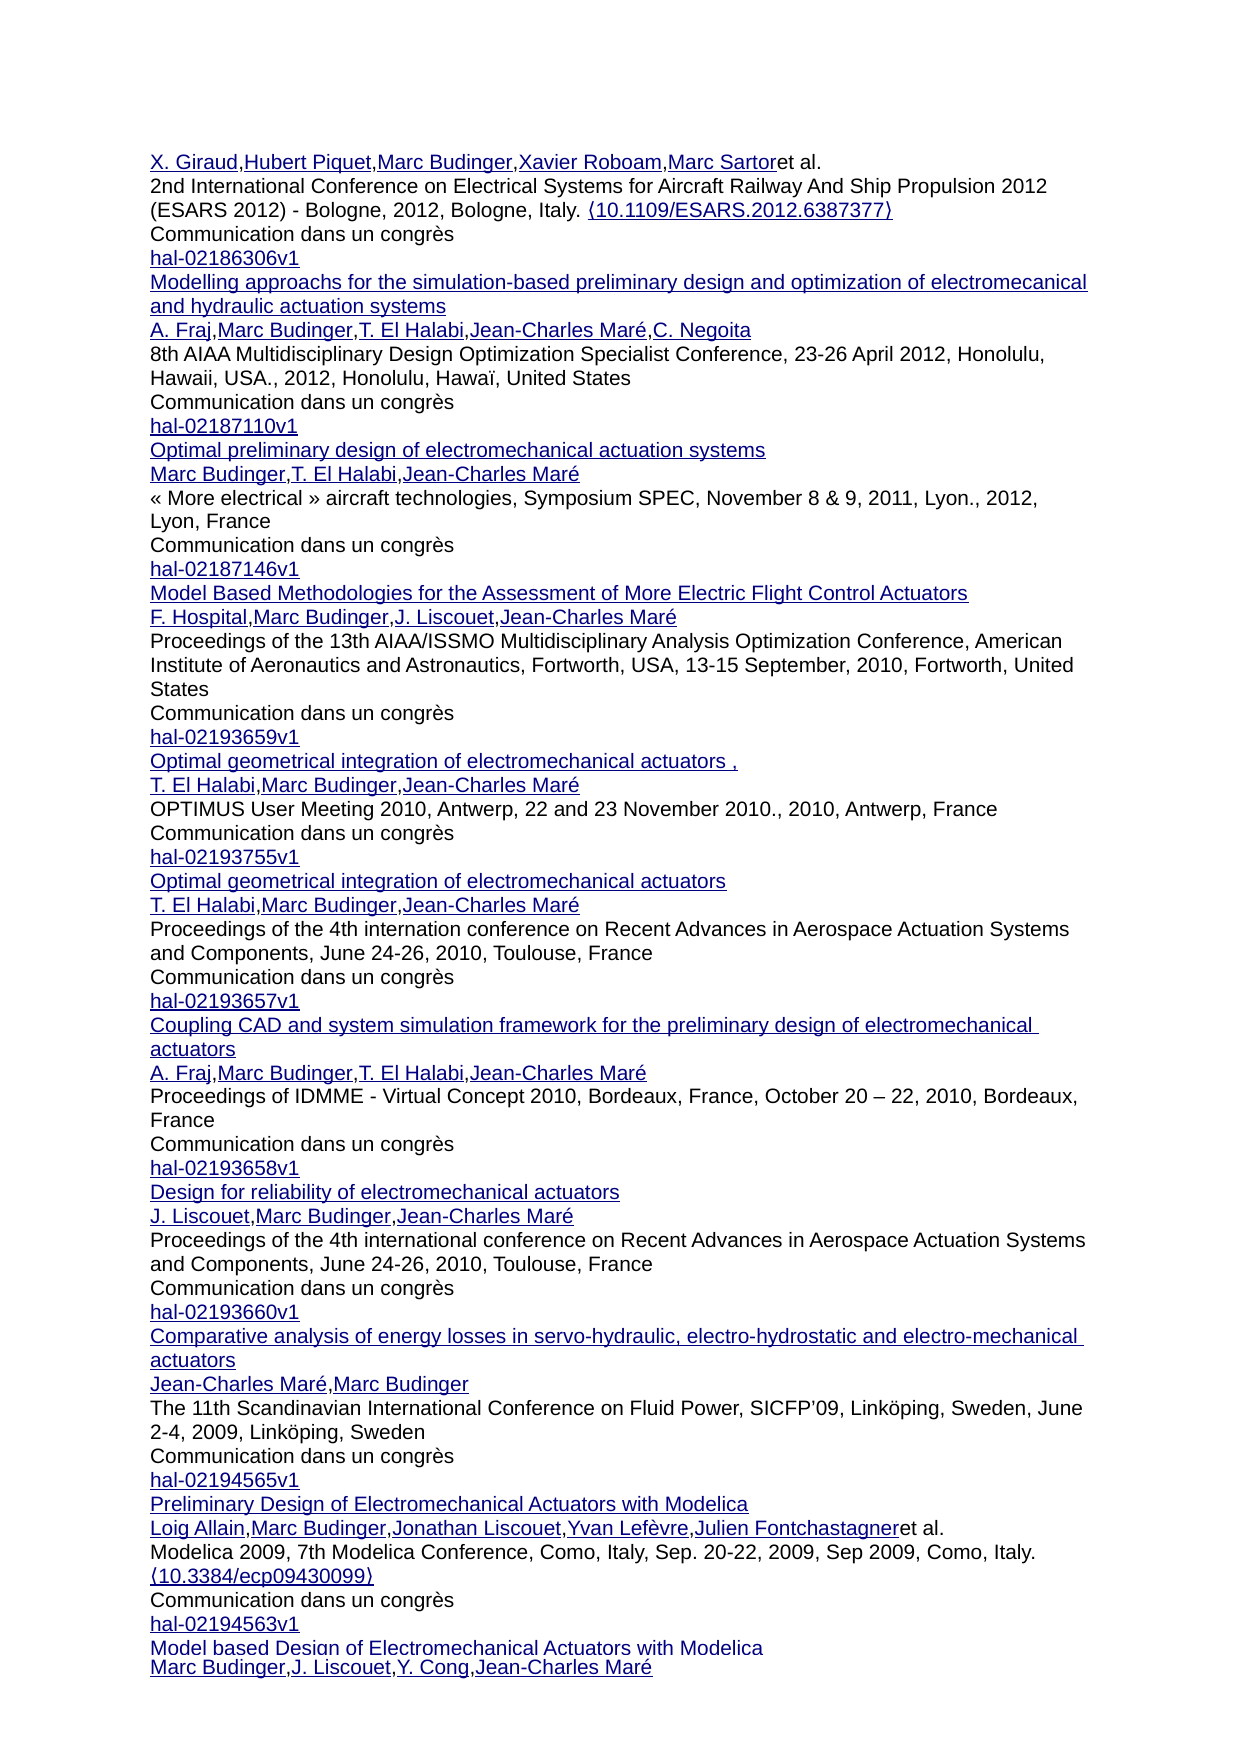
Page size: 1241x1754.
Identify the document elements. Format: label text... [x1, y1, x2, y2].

table_cell Optimal geometrical integration of electromechanical actuators , T. El Halabi,Marc Budinger,Jean-Charles Maré OPTIMUS User Meeting 2010, Antwerp, 22 and 23 November 2010., 2010, Antwerp, France Communication dans un congrès hal-02193755v1 [150, 749, 1090, 869]
table_cell Model Based Methodologies for the Assessment of More Electric Flight Control Actuators F. Hospital,Marc Budinger,J. Liscouet,Jean-Charles Maré Proceedings of the 13th AIAA/ISSMO Multidisciplinary Analysis Optimization Conference, American Institute of Aeronautics and Astronautics, Fortworth, USA, 13-15 September, 2010, Fortworth, United States Communication dans un congrès hal-02193659v1 [150, 581, 1090, 749]
table_cell Optimal preliminary design of electromechanical actuation systems Marc Budinger,T. El Halabi,Jean-Charles Maré « More electrical » aircraft technologies, Symposium SPEC, November 8 & 9, 2011, Lyon., 2012, Lyon, France Communication dans un congrès hal-02187146v1 [150, 438, 1090, 581]
table_cell Coupling CAD and system simulation framework for the preliminary design of electromechanical actuators A. Fraj,Marc Budinger,T. El Halabi,Jean-Charles Maré Proceedings of IDMME - Virtual Concept 2010, Bordeaux, France, October 20 – 22, 2010, Bordeaux, France Communication dans un congrès hal-02193658v1 [150, 1013, 1090, 1180]
table_cell Optimal geometrical integration of electromechanical actuators T. El Halabi,Marc Budinger,Jean-Charles Maré Proceedings of the 4th internation conference on Recent Advances in Aerospace Actuation Systems and Components, June 24-26, 2010, Toulouse, France Communication dans un congrès hal-02193657v1 [150, 869, 1090, 1012]
table_cell Design for reliability of electromechanical actuators J. Liscouet,Marc Budinger,Jean-Charles Maré Proceedings of the 4th international conference on Recent Advances in Aerospace Actuation Systems and Components, June 24-26, 2010, Toulouse, France Communication dans un congrès hal-02193660v1 [150, 1180, 1090, 1324]
table_cell Comparative analysis of energy losses in servo-hydraulic, electro-hydrostatic and electro-mechanical actuators Jean-Charles Maré,Marc Budinger The 11th Scandinavian International Conference on Fluid Power, SICFP’09, Linköping, Sweden, June 2-4, 2009, Linköping, Sweden Communication dans un congrès hal-02194565v1 [150, 1324, 1090, 1492]
table_cell Modelling approachs for the simulation-based preliminary design and optimization of electromecanical and hydraulic actuation systems A. Fraj,Marc Budinger,T. El Halabi,Jean-Charles Maré,C. Negoita 8th AIAA Multidisciplinary Design Optimization Specialist Conference, 23-26 April 2012, Honolulu, Hawaii, USA., 2012, Honolulu, Hawaï, United States Communication dans un congrès hal-02187110v1 [150, 270, 1090, 437]
table_cell X. Giraud,Hubert Piquet,Marc Budinger,Xavier Roboam,Marc Sartoret al. 2nd International Conference on Electrical Systems for Aircraft Railway And Ship Propulsion 2012 (ESARS 2012) - Bologne, 2012, Bologne, Italy. ⟨10.1109/ESARS.2012.6387377⟩ Communication dans un congrès hal-02186306v1 [150, 150, 1090, 270]
table_cell Preliminary Design of Electromechanical Actuators with Modelica Loig Allain,Marc Budinger,Jonathan Liscouet,Yvan Lefèvre,Julien Fontchastagneret al. Modelica 2009, 7th Modelica Conference, Como, Italy, Sep. 20-22, 2009, Sep 2009, Como, Italy. ⟨10.3384/ecp09430099⟩ Communication dans un congrès hal-02194563v1 [150, 1492, 1090, 1635]
table_cell Model based Design of Electromechanical Actuators with Modelica Marc Budinger,J. Liscouet,Y. Cong,Jean-Charles Maré [150, 1635, 1090, 1679]
